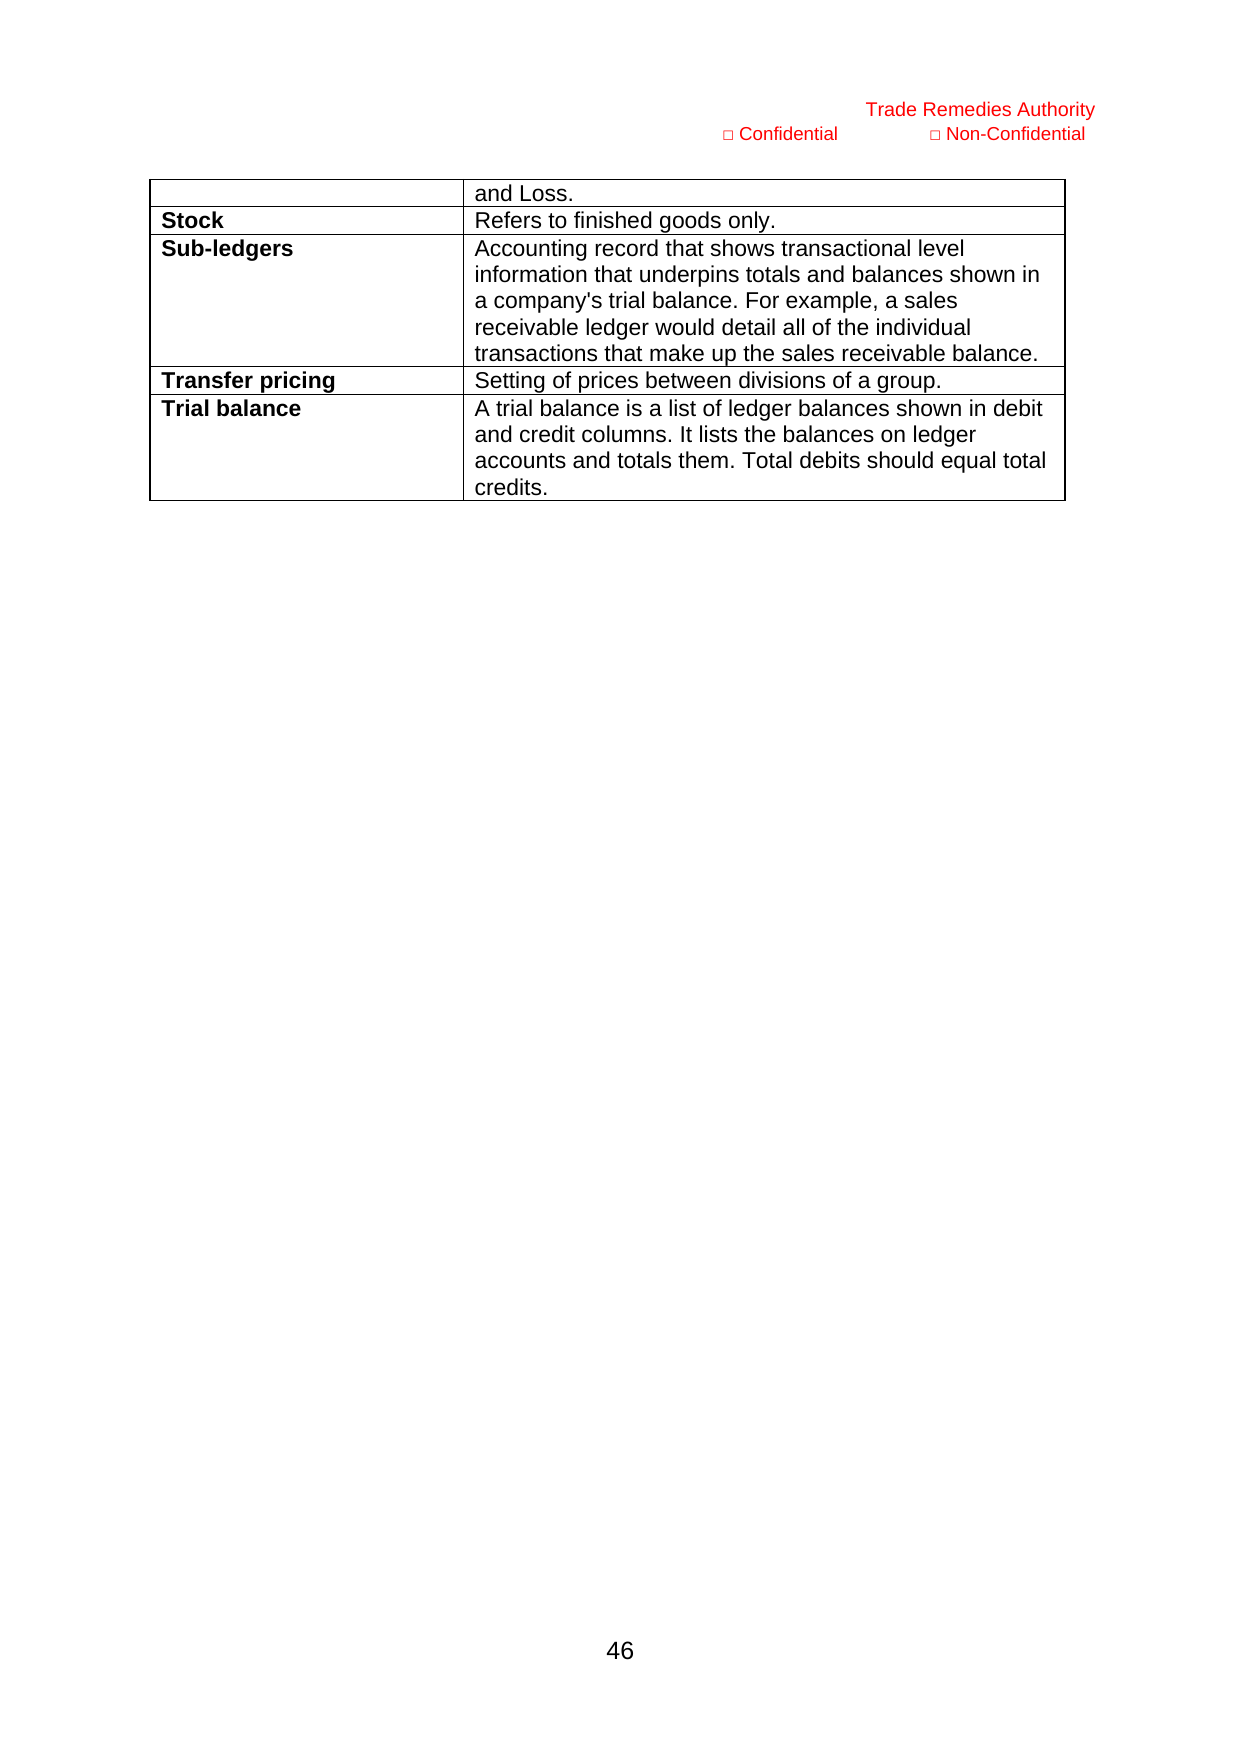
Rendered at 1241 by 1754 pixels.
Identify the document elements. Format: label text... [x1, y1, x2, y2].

table_cell Setting of prices between divisions of a group. [464, 367, 1064, 394]
table_cell Sub-ledgers [151, 235, 463, 366]
table_cell A trial balance is a list of ledger balances shown in debit and credit columns. It lists the balances on ledger accounts and totals them. Total debits should equal total credits. [464, 395, 1064, 500]
table_cell Transfer pricing [151, 367, 463, 394]
table_cell Refers to finished goods only. [464, 207, 1064, 233]
table_cell [151, 180, 463, 206]
table_cell Accounting record that shows transactional level information that underpins totals and balances shown in a company's trial balance. For example, a sales receivable ledger would detail all of the individual transactions that make up the sales receivable balance. [464, 235, 1064, 366]
table_cell and Loss. [464, 180, 1064, 206]
table_cell Stock [151, 207, 463, 233]
table_cell Trial balance [151, 395, 463, 500]
